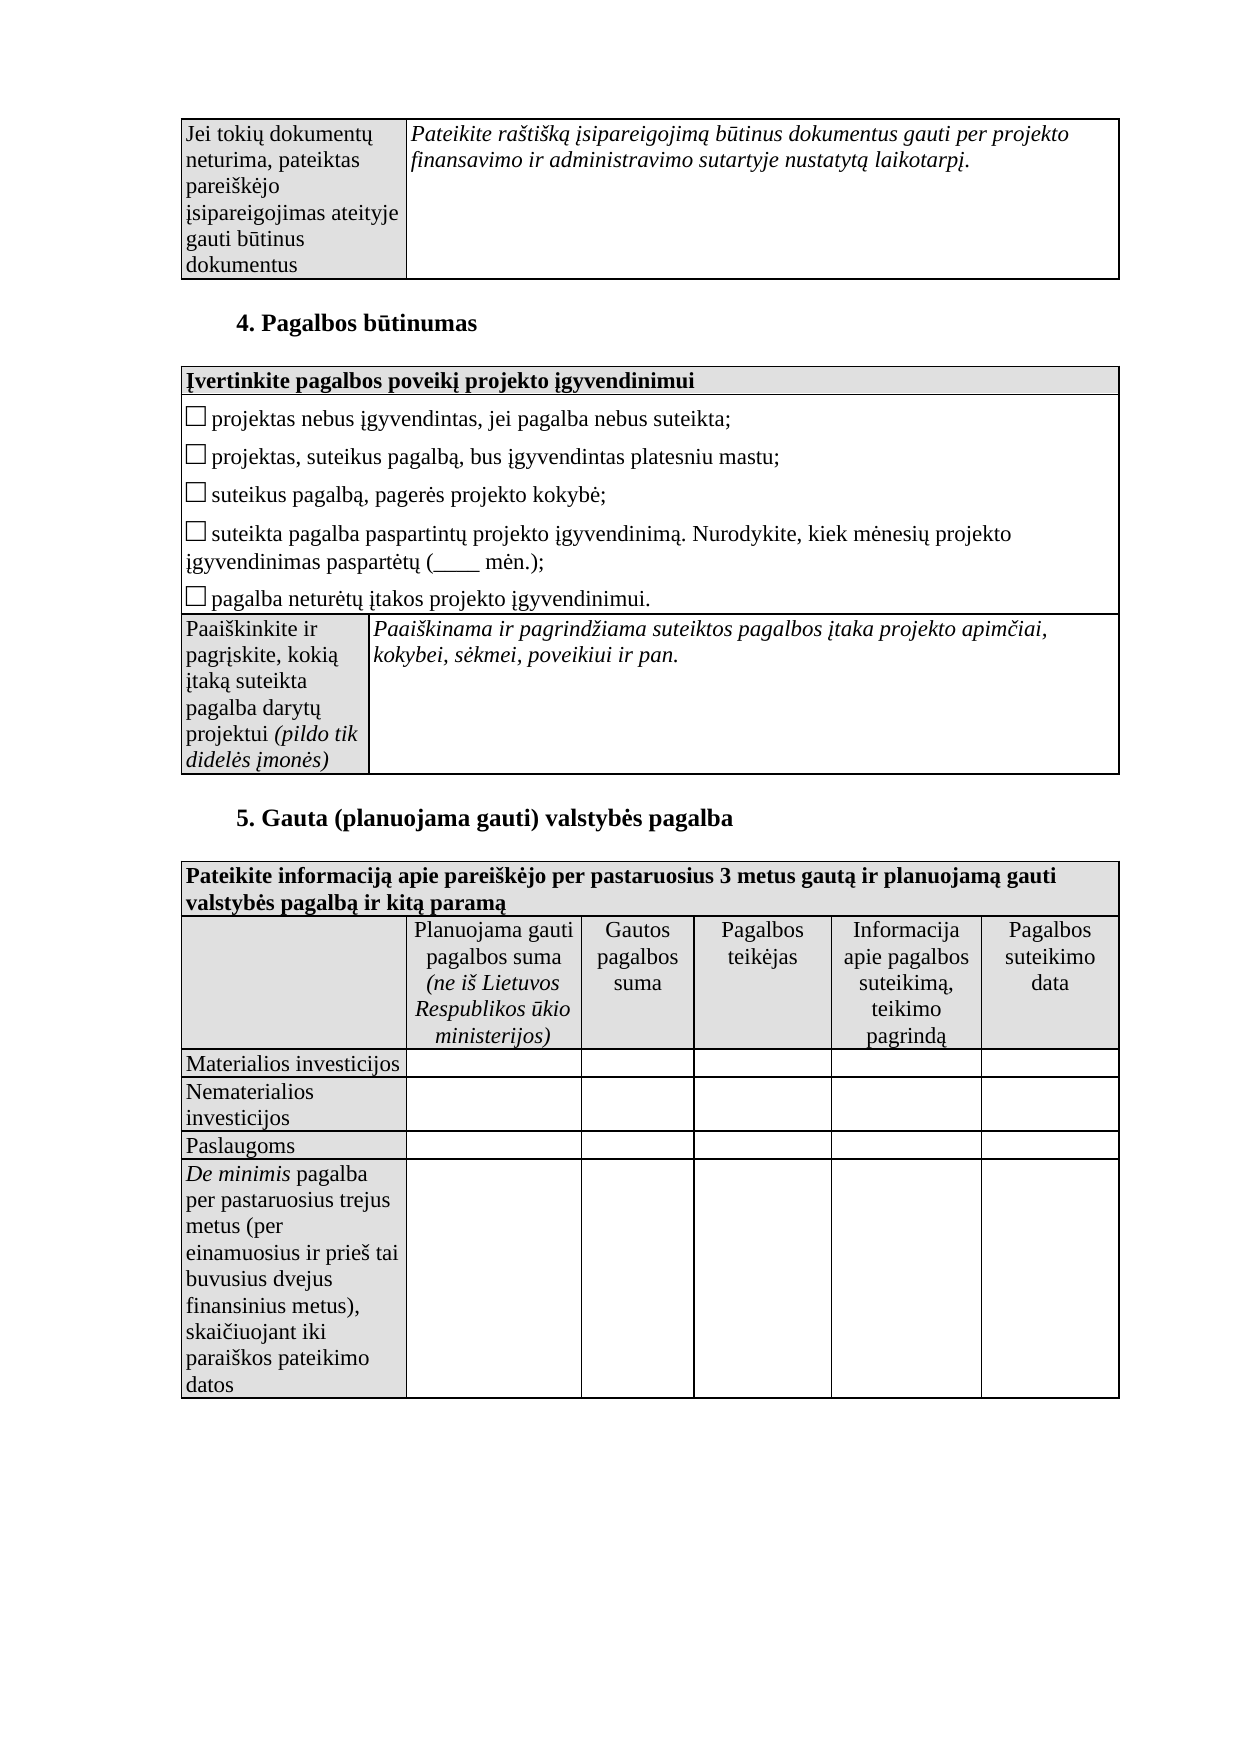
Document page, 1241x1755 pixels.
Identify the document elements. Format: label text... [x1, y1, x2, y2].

table_cell [577, 1132, 581, 1158]
table_cell [182, 917, 406, 1048]
table_cell [832, 1132, 836, 1158]
table_cell Paaiškinama ir pagrindžiama suteiktos pagalbos įtaka projekto apimčiai, kokybei, sėkmei, poveikiui ir pan. [370, 615, 1118, 773]
table_cell [695, 1078, 831, 1130]
text 5. Gauta (planuojama gauti) valstybės pagalba [177, 803, 1122, 832]
text 4. Pagalbos būtinumas [177, 308, 1122, 337]
table_cell Paaiškinkite ir pagrįskite, kokią įtaką suteikta pagalba darytų projektui (pildo tik didelės įmonės) [182, 615, 368, 773]
table_cell [982, 1078, 1118, 1130]
table_cell Paslaugoms [182, 1132, 406, 1158]
table_cell [982, 1132, 986, 1158]
table_cell [977, 1132, 981, 1158]
table_cell [407, 1050, 411, 1076]
table_cell [832, 1160, 981, 1397]
table_cell [577, 1050, 581, 1076]
table_cell [582, 1078, 693, 1130]
table_cell [827, 1050, 831, 1076]
table_cell Materialios investicijos [182, 1050, 406, 1076]
table_cell Gautos pagalbos suma [582, 917, 693, 1048]
table_cell Jei tokių dokumentų neturima, pateiktas pareiškėjo įsipareigojimas ateityje gauti būtinus dokumentus [182, 120, 406, 278]
table_cell Pateikite raštišką įsipareigojimą būtinus dokumentus gauti per projekto finansavimo ir administravimo sutartyje nustatytą laikotarpį. [407, 120, 1118, 278]
table_cell [582, 1160, 693, 1397]
table_cell [832, 1050, 836, 1076]
table_cell [982, 1160, 1118, 1397]
table_cell Nematerialios investicijos [182, 1078, 406, 1130]
table_cell Pagalbos suteikimo data [982, 917, 1118, 1048]
table_cell [827, 1132, 831, 1158]
table_cell Informacija apie pagalbos suteikimą, teikimo pagrindą [832, 917, 981, 1048]
table_cell Pagalbos teikėjas [695, 917, 831, 1048]
table_cell [407, 1132, 411, 1158]
table_cell [832, 1078, 981, 1130]
table_cell De minimis pagalba per pastaruosius trejus metus (per einamuosius ir prieš tai buvusius dvejus finansinius metus), skaičiuojant iki paraiškos pateikimo datos [182, 1160, 406, 1397]
table_cell [582, 1050, 586, 1076]
table_cell [407, 1160, 581, 1397]
table_header Įvertinkite pagalbos poveikį projekto įgyvendinimui [182, 367, 1118, 393]
table_header Pateikite informaciją apie pareiškėjo per pastaruosius 3 metus gautą ir planuojamą gauti valstybės pagalbą ir kitą paramą [182, 862, 1118, 915]
table_cell [982, 1050, 986, 1076]
table_cell [582, 1132, 586, 1158]
table_cell [977, 1050, 981, 1076]
table_cell Planuojama gauti pagalbos suma (ne iš Lietuvos Respublikos ūkio ministerijos) [407, 917, 581, 1048]
table_cell [407, 1078, 581, 1130]
table_cell [695, 1160, 831, 1397]
